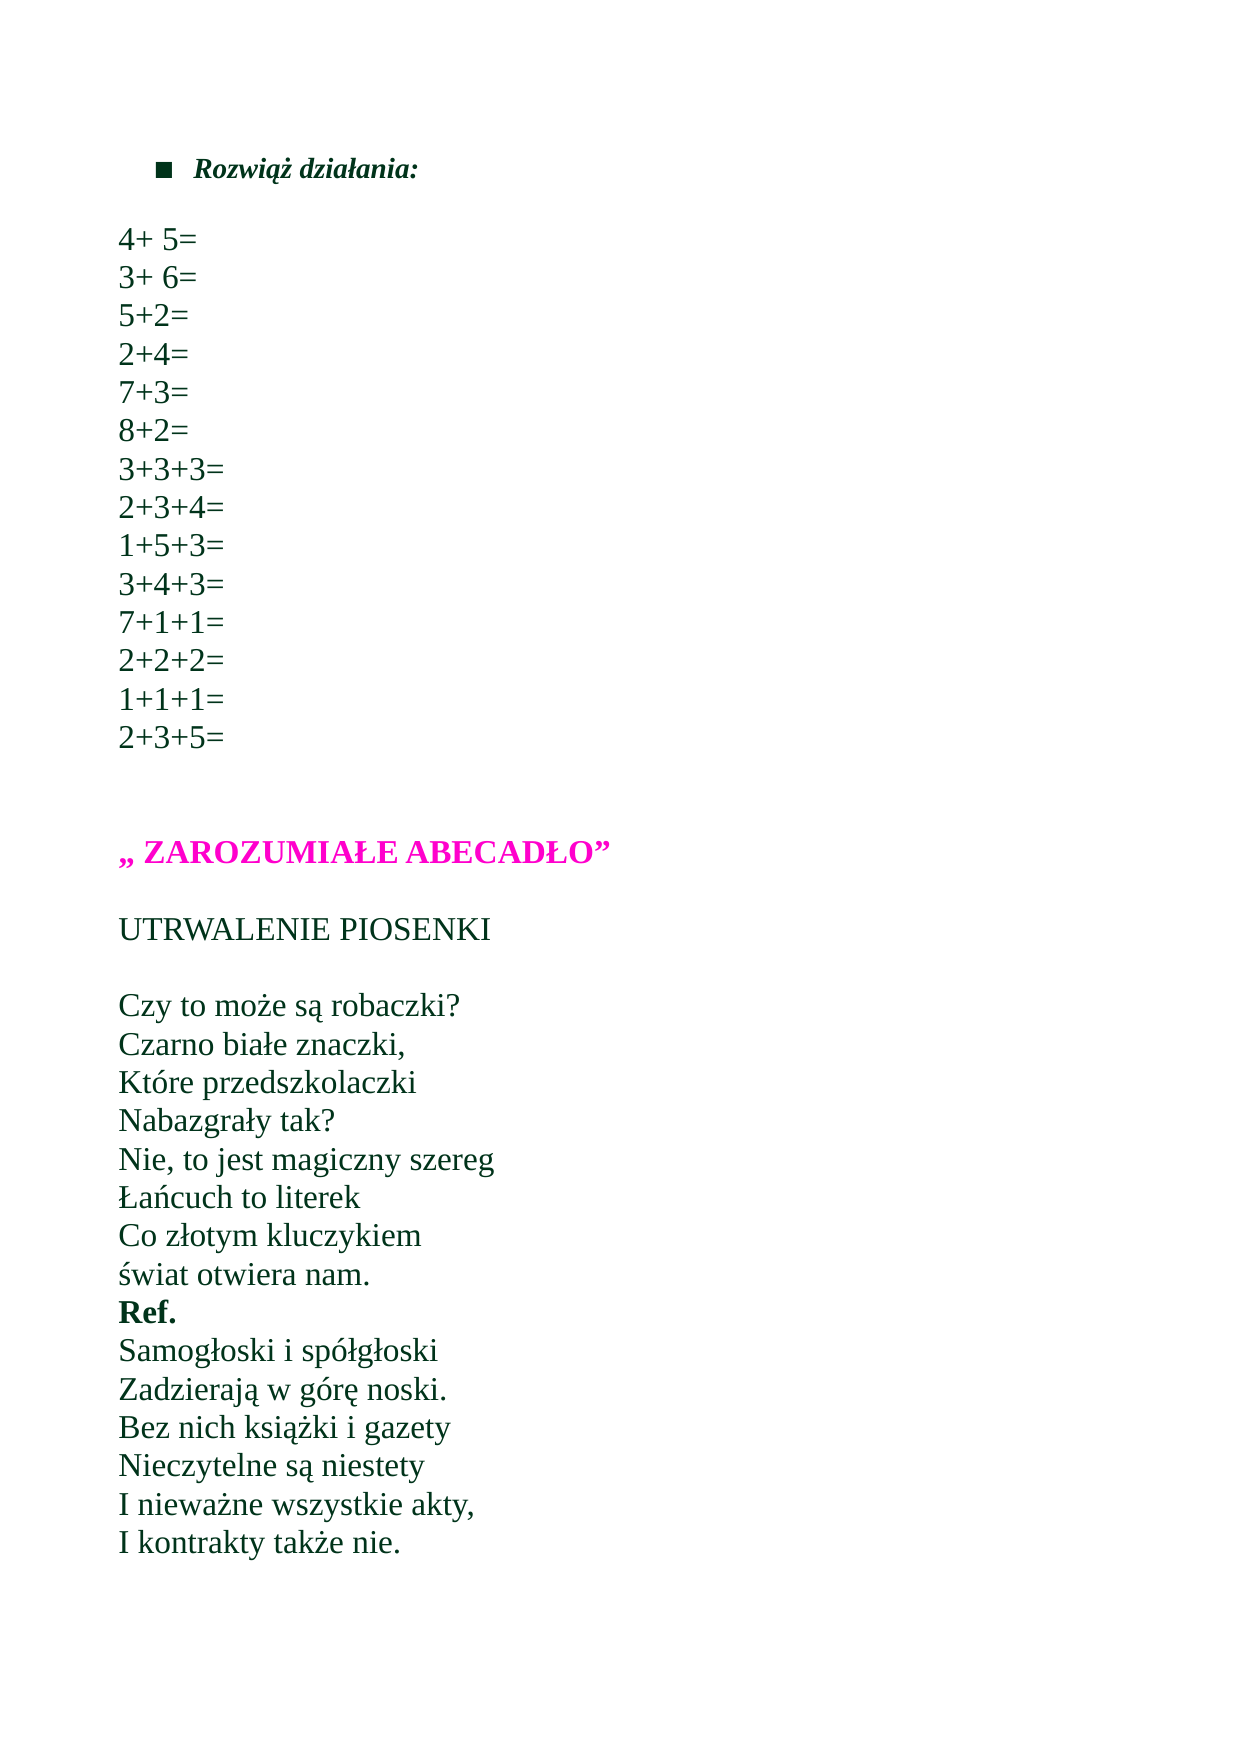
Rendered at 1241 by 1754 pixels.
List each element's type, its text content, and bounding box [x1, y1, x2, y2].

text „ ZAROZUMIAŁE ABECADŁO” [118, 832, 1122, 871]
text Nie, to jest magiczny szereg [118, 1139, 1122, 1177]
text 5+2= [118, 296, 1122, 334]
text 2+2+2= [118, 641, 1122, 679]
text 8+2= [118, 411, 1122, 449]
text Bez nich książki i gazety [118, 1407, 1122, 1446]
text Nieczytelne są niestety [118, 1446, 1122, 1484]
text Ref. [118, 1292, 1122, 1331]
text Co złotym kluczykiem [118, 1216, 1122, 1254]
text 7+1+1= [118, 602, 1122, 641]
text 4+ 5= [118, 219, 1122, 257]
text 3+4+3= [118, 564, 1122, 602]
text 2+3+5= [118, 717, 1122, 756]
text I kontrakty także nie. [118, 1522, 1122, 1561]
text Nabazgrały tak? [118, 1101, 1122, 1139]
text 3+ 6= [118, 257, 1122, 296]
text 1+1+1= [118, 679, 1122, 717]
text 7+3= [118, 372, 1122, 411]
text Łańcuch to literek [118, 1177, 1122, 1216]
list Rozwiąż działania: [156, 152, 1122, 185]
text Zadzierają w górę noski. [118, 1369, 1122, 1407]
text 1+5+3= [118, 526, 1122, 564]
text świat otwiera nam. [118, 1254, 1122, 1292]
text 3+3+3= [118, 449, 1122, 487]
text Samogłoski i spółgłoski [118, 1331, 1122, 1369]
text Które przedszkolaczki [118, 1062, 1122, 1101]
text Czy to może są robaczki? [118, 986, 1122, 1024]
text UTRWALENIE PIOSENKI [118, 909, 1122, 947]
text Czarno białe znaczki, [118, 1024, 1122, 1062]
text 2+3+4= [118, 487, 1122, 526]
text 2+4= [118, 334, 1122, 372]
text I nieważne wszystkie akty, [118, 1484, 1122, 1522]
